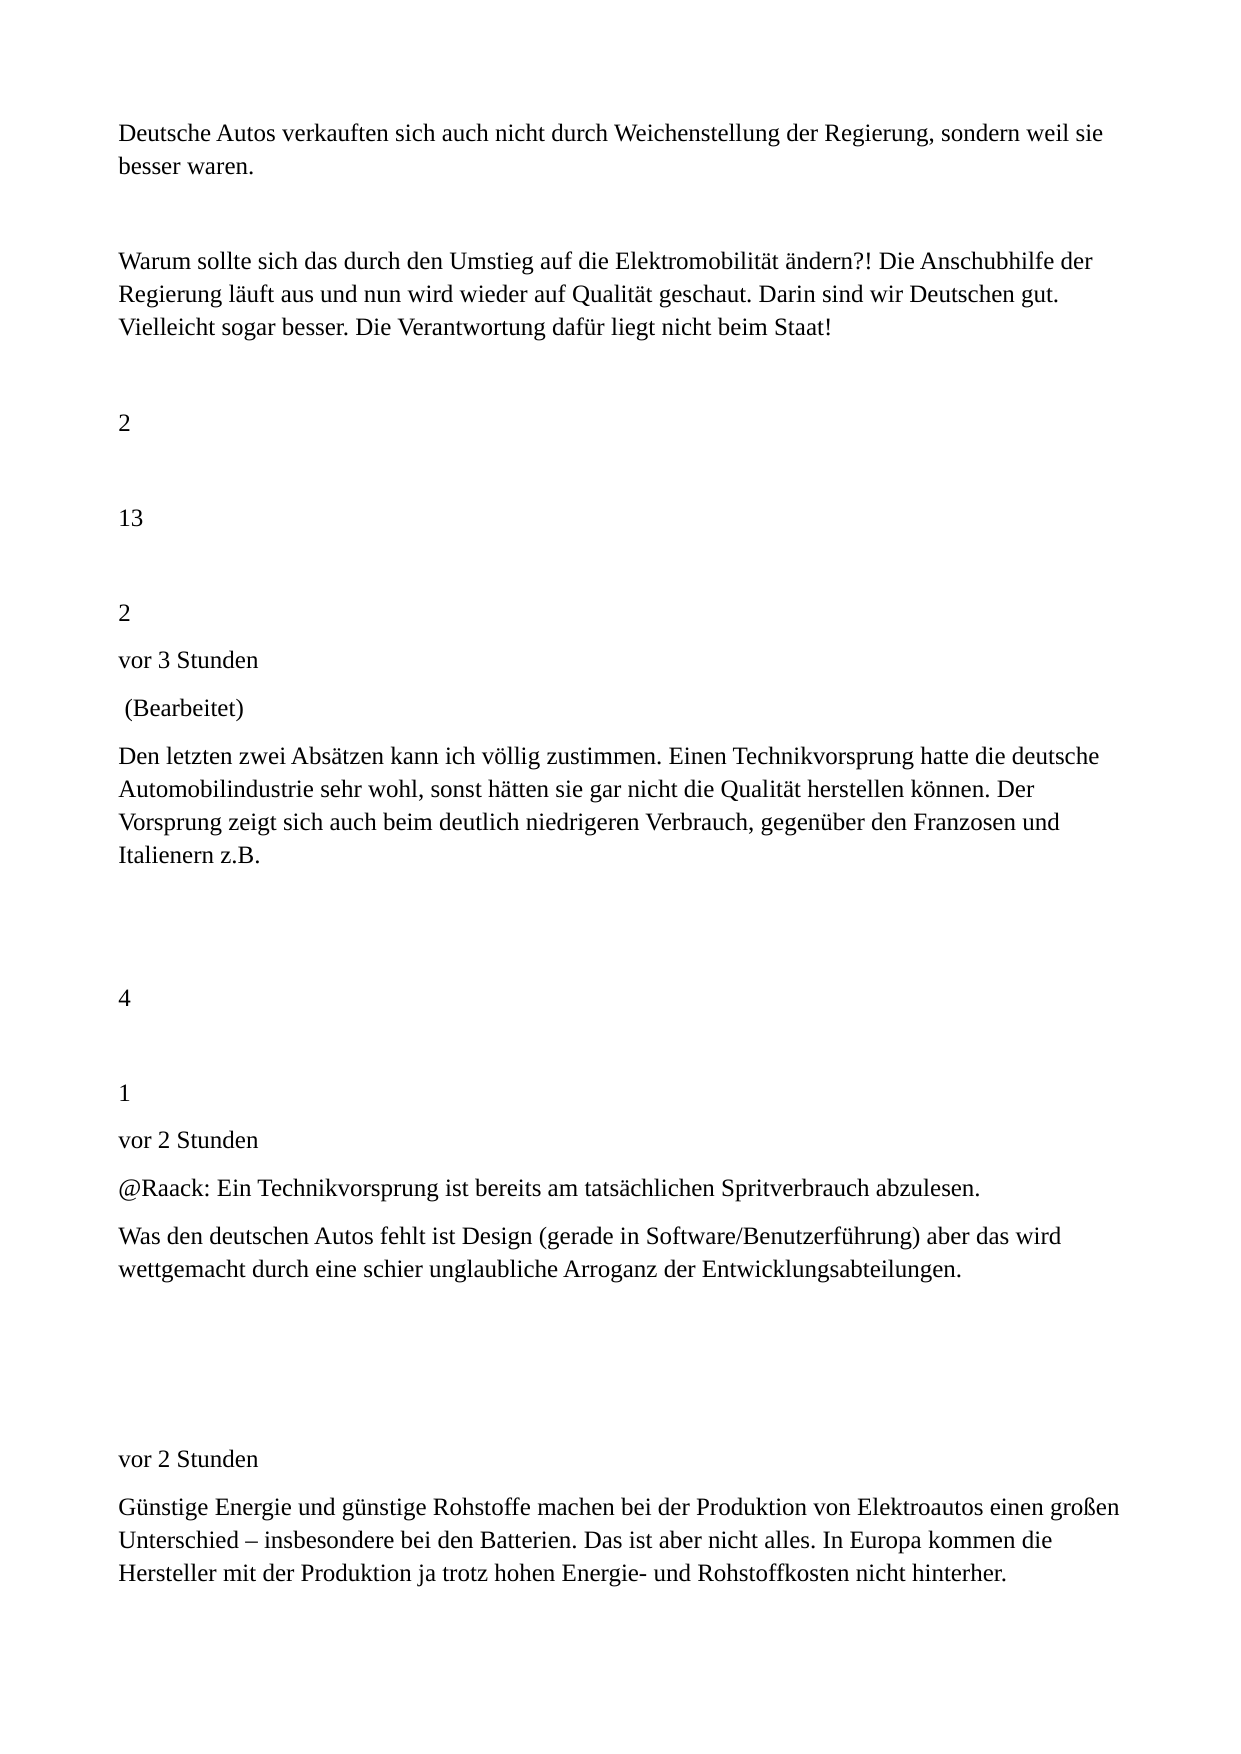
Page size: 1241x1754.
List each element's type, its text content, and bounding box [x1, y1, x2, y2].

text vor 2 Stunden [118, 1444, 1122, 1473]
text Warum sollte sich das durch den Umstieg auf die Elektromobilität ändern?! Die Anschubhilfe der Regierung läuft aus und nun wird wieder auf Qualität geschaut. Darin sind wir Deutschen gut. Vielleicht sogar besser. Die Verantwortung dafür liegt nicht beim Staat! [118, 246, 1122, 341]
text 2 [118, 598, 1122, 627]
text @Raack: Ein Technikvorsprung ist bereits am tatsächlichen Spritverbrauch abzulesen. [118, 1173, 1122, 1202]
text 13 [118, 503, 1122, 532]
text Deutsche Autos verkauften sich auch nicht durch Weichenstellung der Regierung, sondern weil sie besser waren. [118, 118, 1122, 180]
text (Bearbeitet) [118, 693, 1122, 722]
text 4 [118, 983, 1122, 1011]
text vor 3 Stunden [118, 646, 1122, 674]
text 2 [118, 408, 1122, 436]
text Günstige Energie und günstige Rohstoffe machen bei der Produktion von Elektroautos einen großen Unterschied – insbesondere bei den Batterien. Das ist aber nicht alles. In Europa kommen die Hersteller mit der Produktion ja trotz hohen Energie- und Rohstoffkosten nicht hinterher. [118, 1492, 1122, 1587]
text vor 2 Stunden [118, 1126, 1122, 1154]
text 1 [118, 1078, 1122, 1107]
text Den letzten zwei Absätzen kann ich völlig zustimmen. Einen Technikvorsprung hatte die deutsche Automobilindustrie sehr wohl, sonst hätten sie gar nicht die Qualität herstellen können. Der Vorsprung zeigt sich auch beim deutlich niedrigeren Verbrauch, gegenüber den Franzosen und Italienern z.B. [118, 741, 1122, 869]
text Was den deutschen Autos fehlt ist Design (gerade in Software/Benutzerführung) aber das wird wettgemacht durch eine schier unglaubliche Arroganz der Entwicklungsabteilungen. [118, 1221, 1122, 1282]
